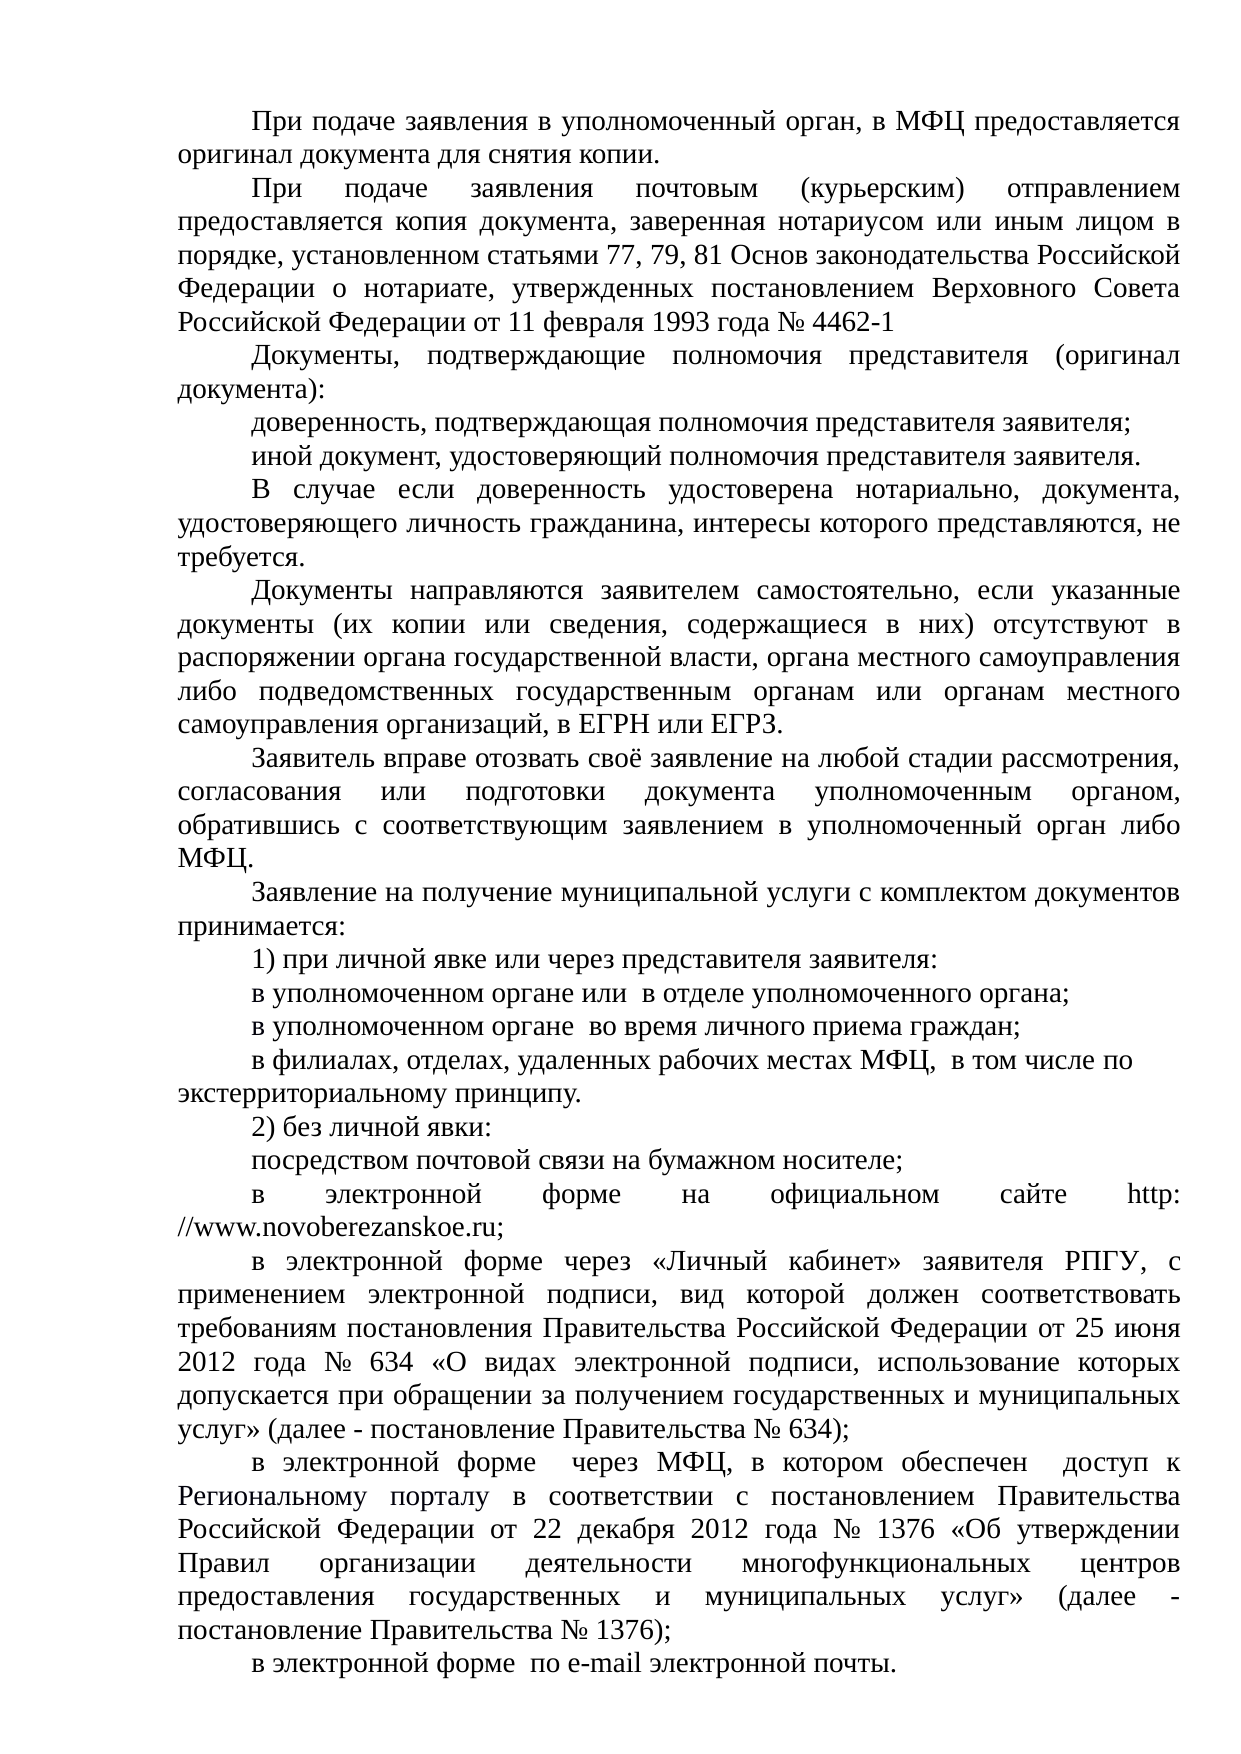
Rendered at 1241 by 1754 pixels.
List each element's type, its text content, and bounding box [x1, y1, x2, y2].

text При подаче заявления в уполномоченный орган, в МФЦ предоставляется оригинал документа для снятия копии. [177, 103, 1181, 170]
text посредством почтовой связи на бумажном носителе; [177, 1142, 1181, 1176]
text 1) при личной явке или через представителя заявителя: [177, 941, 1181, 975]
text Документы, подтверждающие полномочия представителя (оригинал документа): [177, 337, 1181, 404]
text в электронной форме на официальном сайте http: //www.novoberezanskoe.ru; [177, 1176, 1181, 1243]
text доверенность, подтверждающая полномочия представителя заявителя; [177, 404, 1181, 438]
text В случае если доверенность удостоверена нотариально, документа, удостоверяющего личность гражданина, интересы которого представляются, не требуется. [177, 472, 1181, 572]
text иной документ, удостоверяющий полномочия представителя заявителя. [177, 438, 1181, 472]
text в уполномоченном органе во время личного приема граждан; [177, 1008, 1181, 1042]
text в уполномоченном органе или в отделе уполномоченного органа; [177, 975, 1181, 1008]
text При подаче заявления почтовым (курьерским) отправлением предоставляется копия документа, заверенная нотариусом или иным лицом в порядке, установленном статьями 77, 79, 81 Основ законодательства Российской Федерации о нотариате, утвержденных постановлением Верховного Совета Российской Федерации от 11 февраля 1993 года № 4462-1 [177, 170, 1181, 337]
text в филиалах, отделах, удаленных рабочих местах МФЦ, в том числе по экстерриториальному принципу. [177, 1042, 1181, 1109]
text в электронной форме по e-mail электронной почты. [177, 1646, 1181, 1679]
text Заявитель вправе отозвать своё заявление на любой стадии рассмотрения, согласования или подготовки документа уполномоченным органом, обратившись с соответствующим заявлением в уполномоченный орган либо МФЦ. [177, 740, 1181, 874]
text 2) без личной явки: [177, 1109, 1181, 1142]
text в электронной форме через «Личный кабинет» заявителя РПГУ, с применением электронной подписи, вид которой должен соответствовать требованиям постановления Правительства Российской Федерации от 25 июня 2012 года № 634 «О видах электронной подписи, использование которых допускается при обращении за получением государственных и муниципальных услуг» (далее - постановление Правительства № 634); [177, 1243, 1181, 1444]
text Заявление на получение муниципальной услуги с комплектом документов принимается: [177, 874, 1181, 941]
text Документы направляются заявителем самостоятельно, если указанные документы (их копии или сведения, содержащиеся в них) отсутствуют в распоряжении органа государственной власти, органа местного самоуправления либо подведомственных государственным органам или органам местного самоуправления организаций, в ЕГРН или ЕГРЗ. [177, 572, 1181, 740]
text в электронной форме через МФЦ, в котором обеспечен доступ к Региональному порталу в соответствии с постановлением Правительства Российской Федерации от 22 декабря 2012 года № 1376 «Об утверждении Правил организации деятельности многофункциональных центров предоставления государственных и муниципальных услуг» (далее - постановление Правительства № 1376); [177, 1444, 1181, 1646]
